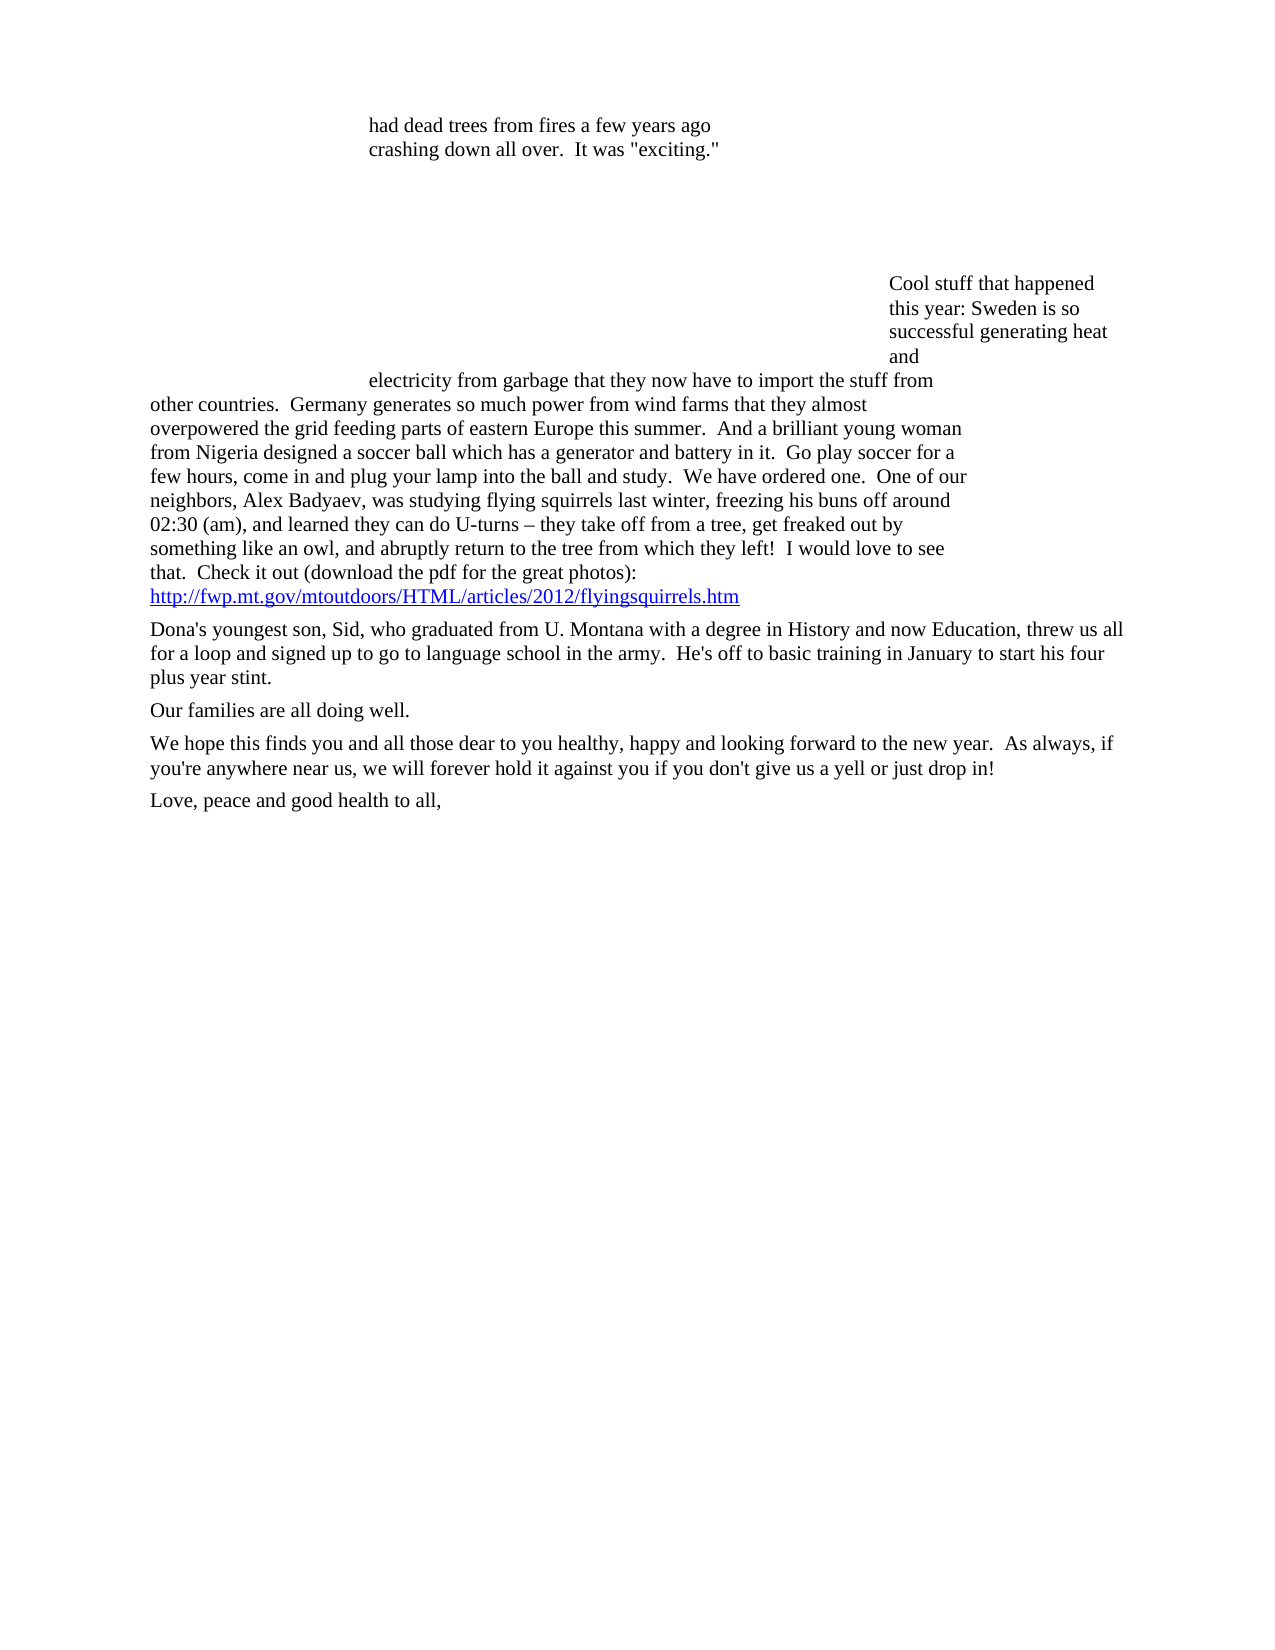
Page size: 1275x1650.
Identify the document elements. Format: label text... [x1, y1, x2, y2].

text had dead trees from fires a few years ago crashing down all over. It was "exciting." [150, 112, 1125, 161]
text Our families are all doing well. [150, 698, 1125, 722]
text Dona's youngest son, Sid, who graduated from U. Montana with a degree in History and now Education, threw us all for a loop and signed up to go to language school in the army. He's off to basic training in January to start his four plus year stint. [150, 617, 1125, 689]
text We hope this finds you and all those dear to you healthy, happy and looking forward to the new year. As always, if you're anywhere near us, we will forever hold it against you if you don't give us a yell or just drop in! [150, 731, 1125, 779]
text Love, peace and good health to all, [150, 788, 1125, 812]
text Cool stuff that happened this year: Sweden is so successful generating heat and electricity from garbage that they now have to import the stuff from other countries. Germany generates so much power from wind farms that they almost overpowered the grid feeding parts of eastern Europe this summer. And a brilliant young woman from Nigeria designed a soccer ball which has a generator and battery in it. Go play soccer for a few hours, come in and plug your lamp into the ball and study. We have ordered one. One of our neighbors, Alex Badyaev, was studying flying squirrels last winter, freezing his buns off around 02:30 (am), and learned they can do U-turns – they take off from a tree, get freaked out by something like an owl, and abruptly return to the tree from which they left! I would love to see that. Check it out (download the pdf for the great photos): http://fwp.mt.gov/mtoutdoors/HTML/articles/2012/flyingsquirrels.htm [150, 203, 1125, 608]
